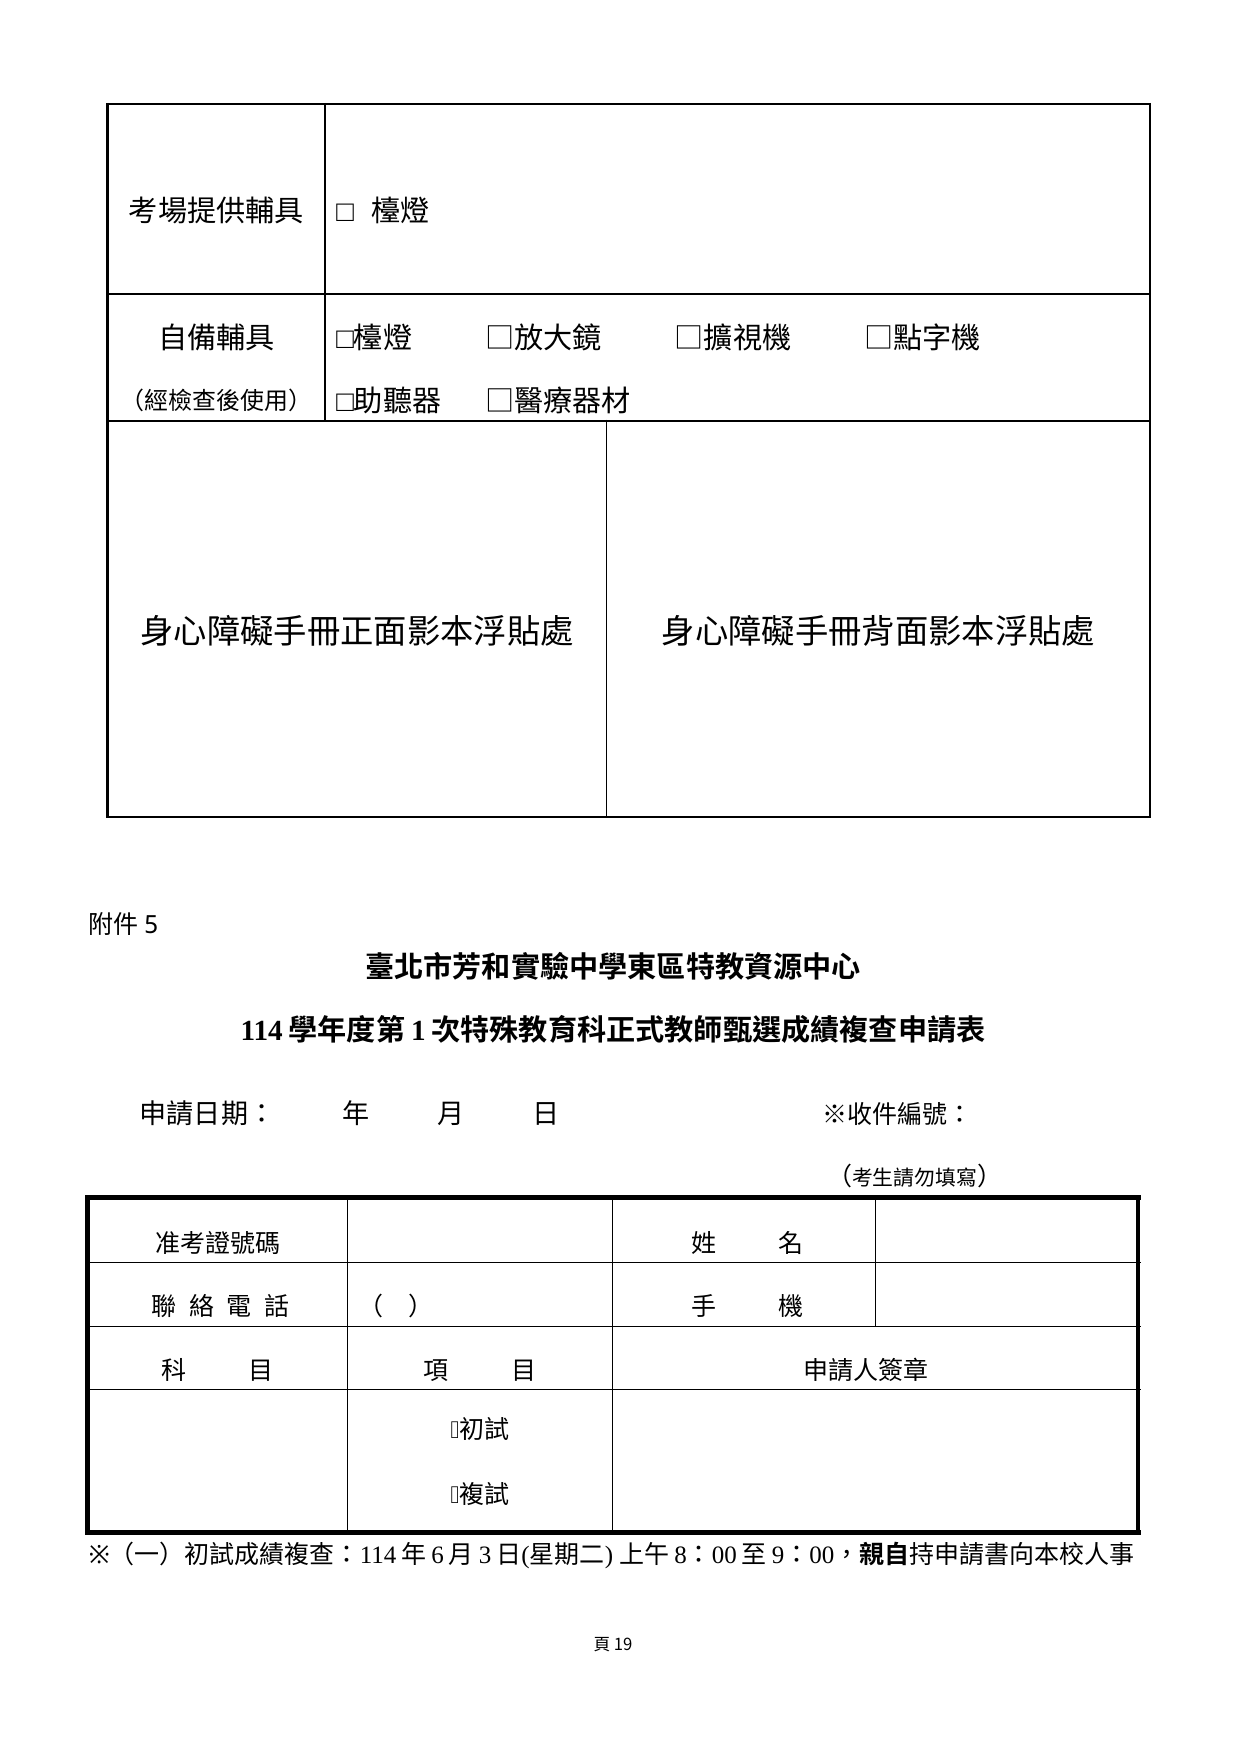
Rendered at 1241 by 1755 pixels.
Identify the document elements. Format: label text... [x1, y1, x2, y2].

table_cell 申請人簽章 [613, 1327, 1136, 1389]
table_cell 聯 絡 電 話 [90, 1263, 347, 1326]
text 附件5 [89, 881, 1064, 943]
text 114學年度第1次特殊教育科正式教師甄選成績複查申請表 [89, 1007, 1137, 1049]
table_cell □ 檯燈 [326, 105, 1149, 292]
table_header 姓 名 [613, 1200, 875, 1262]
text （考生請勿填寫） [89, 1132, 1062, 1195]
table_cell [613, 1390, 1136, 1530]
table_cell □檯燈 □放大鏡 □擴視機 □點字機 □助聽器 □醫療器材 [326, 295, 1149, 419]
table_cell [876, 1263, 1136, 1326]
table_header [348, 1200, 612, 1262]
table_cell 手 機 [613, 1263, 875, 1326]
table_cell 考場提供輔具 [109, 105, 324, 292]
table_cell 身心障礙手冊正面影本浮貼處 [109, 422, 606, 816]
table_cell 身心障礙手冊背面影本浮貼處 [607, 422, 1149, 816]
text 臺北市芳和實驗中學東區特教資源中心 [89, 943, 1137, 985]
table_header 准考證號碼 [90, 1200, 347, 1262]
table_cell 科 目 [90, 1327, 347, 1389]
table_header [876, 1200, 1136, 1262]
table_cell （ ） [348, 1263, 612, 1326]
text ※（一）初試成績複查：114年6月3日(星期二) 上午8：00至9：00，親自持申請書向本校人事 [89, 1535, 1137, 1571]
text 申請日期： 年 月 日 ※收件編號： [89, 1070, 1063, 1132]
table_cell 項 目 [348, 1327, 612, 1389]
table_cell 初試 複試 [348, 1390, 612, 1530]
table_cell 自備輔具 （經檢查後使用） [109, 295, 324, 419]
table_cell [90, 1390, 347, 1530]
